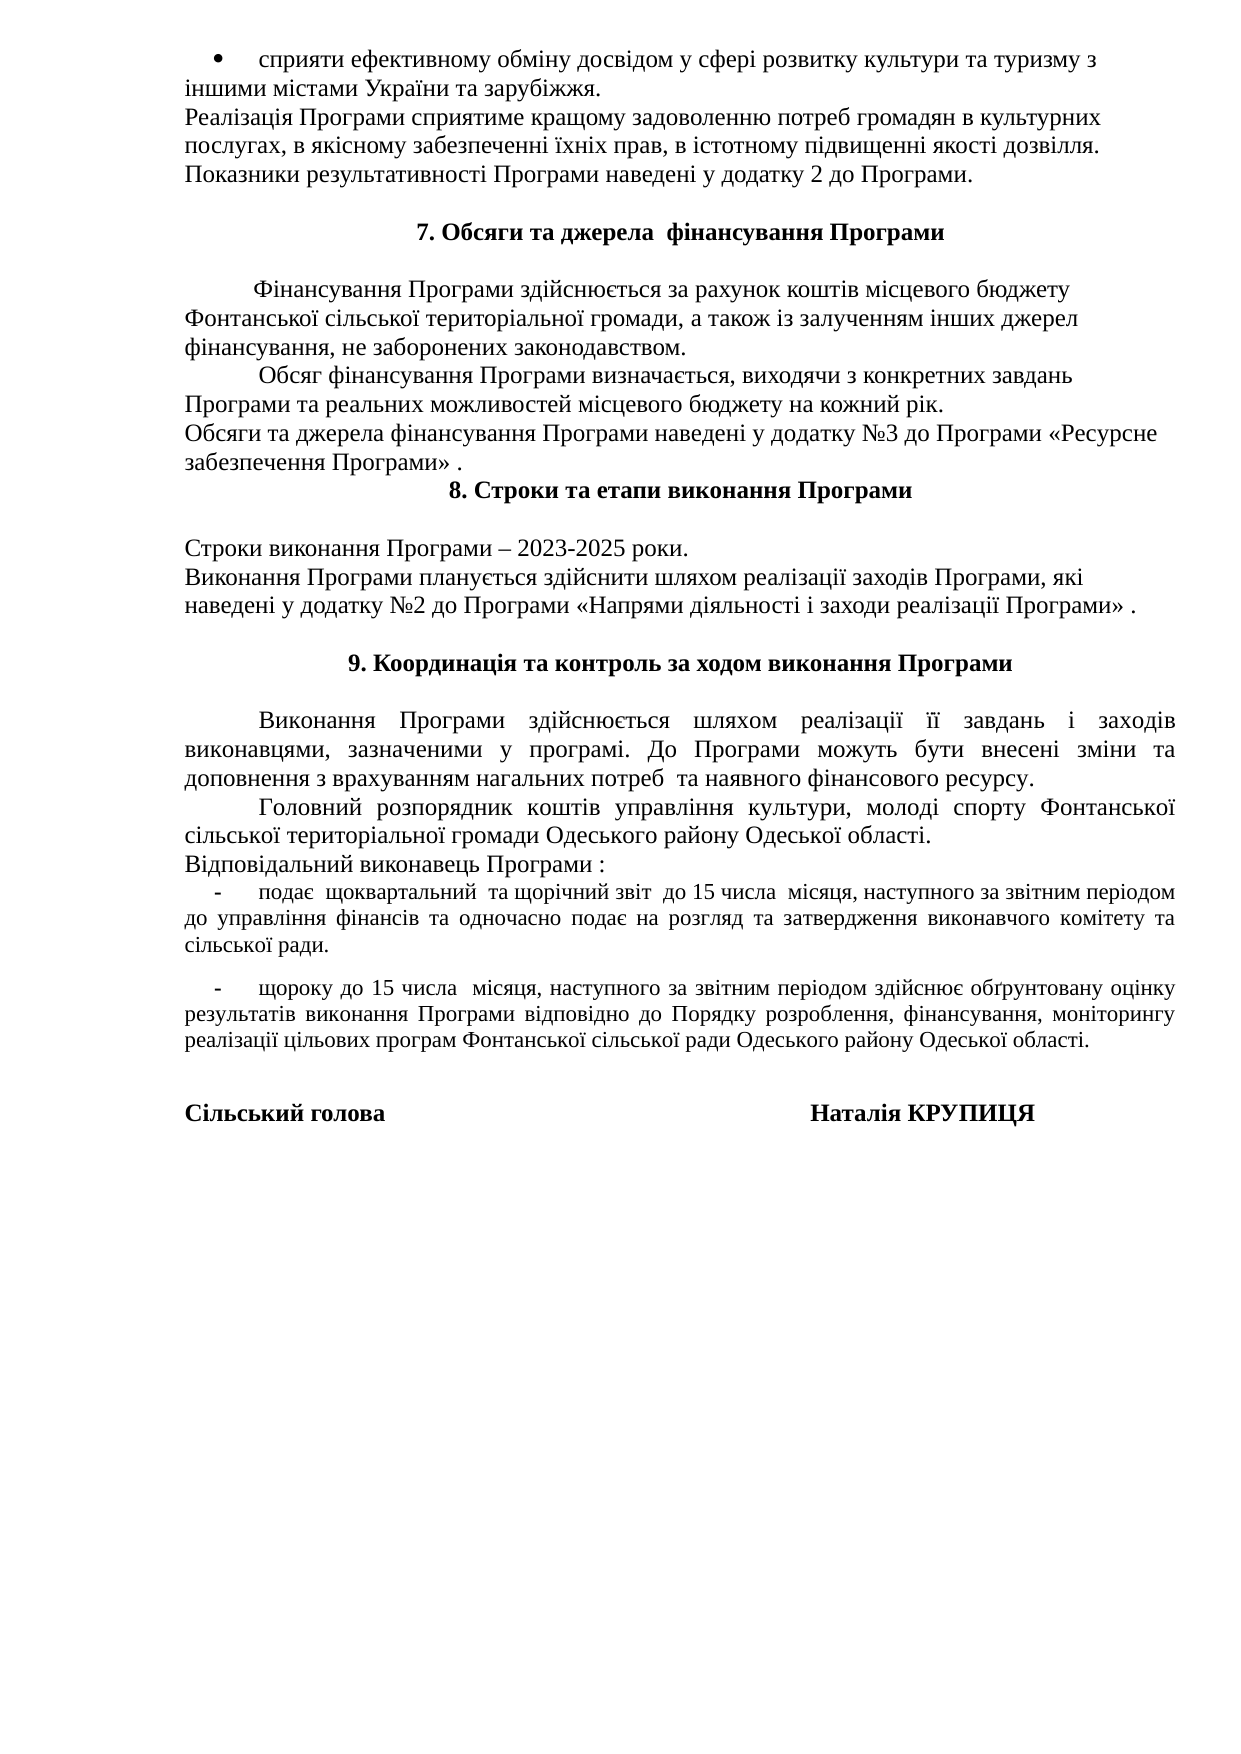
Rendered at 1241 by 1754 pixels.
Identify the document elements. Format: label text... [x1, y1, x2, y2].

text Строки виконання Програми – 2023-2025 роки. [184, 533, 1177, 562]
text Сільський голова Наталія КРУПИЦЯ [184, 1098, 1177, 1127]
text Виконання Програми здійснюється шляхом реалізації її завдань і заходів виконавцями, зазначеними у програмі. До Програми можуть бути внесені зміни та доповнення з врахуванням нагальних потреб та наявного фінансового ресурсу. [184, 706, 1177, 792]
text 9. Координація та контроль за ходом виконання Програми [184, 648, 1177, 677]
text Виконання Програми планується здійснити шляхом реалізації заходів Програми, які наведені у додатку №2 до Програми «Напрями діяльності і заходи реалізації Програми» . [184, 562, 1177, 619]
text Обсяги та джерела фінансування Програми наведені у додатку №3 до Програми «Ресурсне забезпечення Програми» . [184, 418, 1177, 476]
list щороку до 15 числа місяця, наступного за звітним періодом здійснює обґрунтовану оцінку результатів виконання Програми відповідно до Порядку розроблення, фінансування, моніторингу реалізації цільових програм Фонтанської сільської ради Одеського району Одеської області. [184, 974, 1177, 1053]
text 8. Строки та етапи виконання Програми [184, 476, 1177, 504]
text Показники результативності Програми наведені у додатку 2 до Програми. [184, 159, 1176, 188]
text Головний розпорядник коштів управління культури, молоді спорту Фонтанської сільської територіальної громади Одеського району Одеської області. [184, 792, 1177, 849]
list подає щоквартальний та щорічний звіт до 15 числа місяця, наступного за звітним періодом до управління фінансів та одночасно подає на розгляд та затвердження виконавчого комітету та сільської ради. [184, 878, 1177, 957]
text 7. Обсяги та джерела фінансування Програми [184, 217, 1177, 246]
text Реалізація Програми сприятиме кращому задоволенню потреб громадян в культурних послугах, в якісному забезпеченні їхніх прав, в істотному підвищенні якості дозвілля. [184, 102, 1176, 159]
text Фінансування Програми здійснюється за рахунок коштів місцевого бюджету Фонтанської сільської територіальної громади, а також із залученням інших джерел фінансування, не заборонених законодавством. [184, 274, 1177, 361]
text Відповідальний виконавець Програми : [184, 849, 1177, 878]
text Обсяг фінансування Програми визначається, виходячи з конкретних завдань Програми та реальних можливостей місцевого бюджету на кожний рік. [944, 361, 1177, 418]
list сприяти ефективному обміну досвідом у сфері розвитку культури та туризму з іншими містами України та зарубіжжя. [184, 44, 1176, 102]
